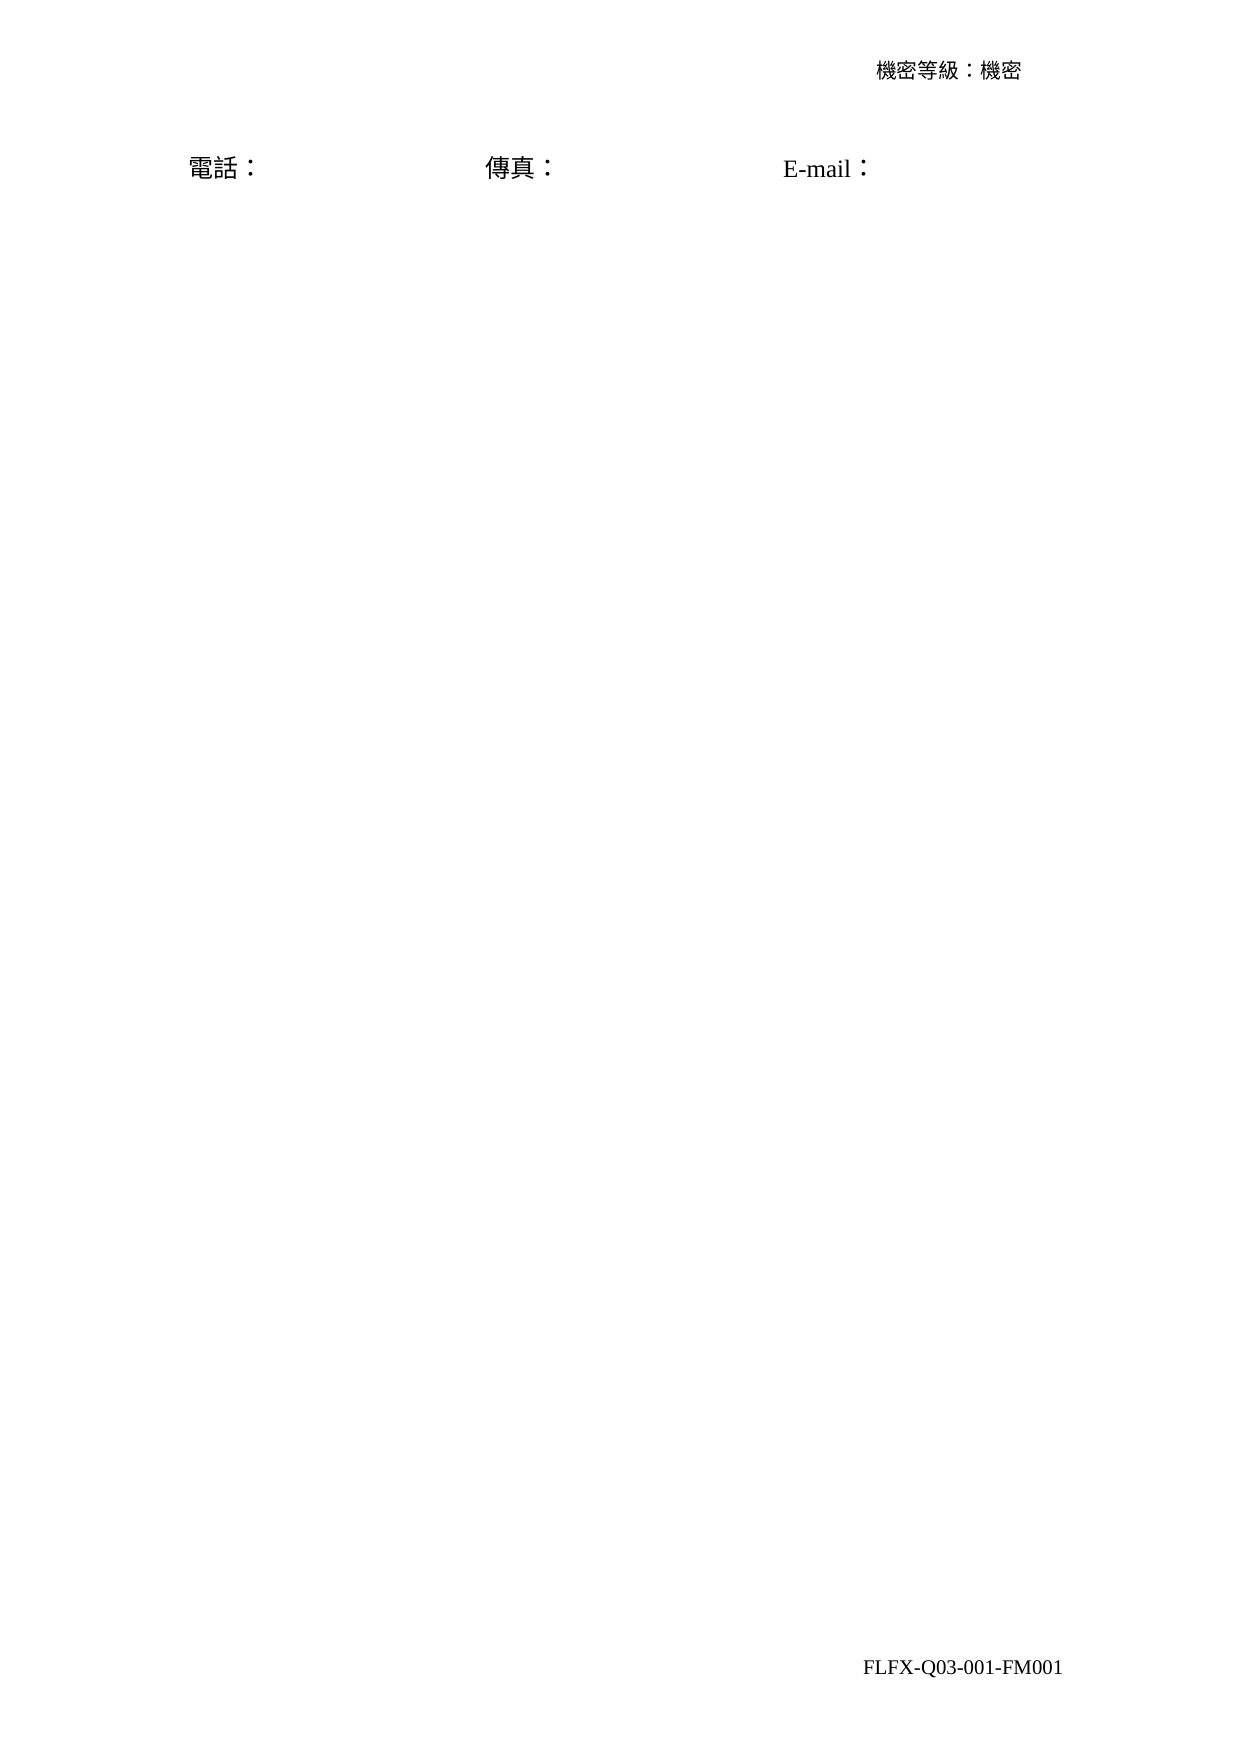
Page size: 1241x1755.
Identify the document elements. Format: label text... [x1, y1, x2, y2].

table_header [177, 85, 623, 147]
table_cell 傳真： [474, 147, 772, 185]
table_cell 電話： [177, 147, 474, 185]
table_header [623, 85, 1069, 147]
table_cell E-mail： [772, 147, 1069, 185]
